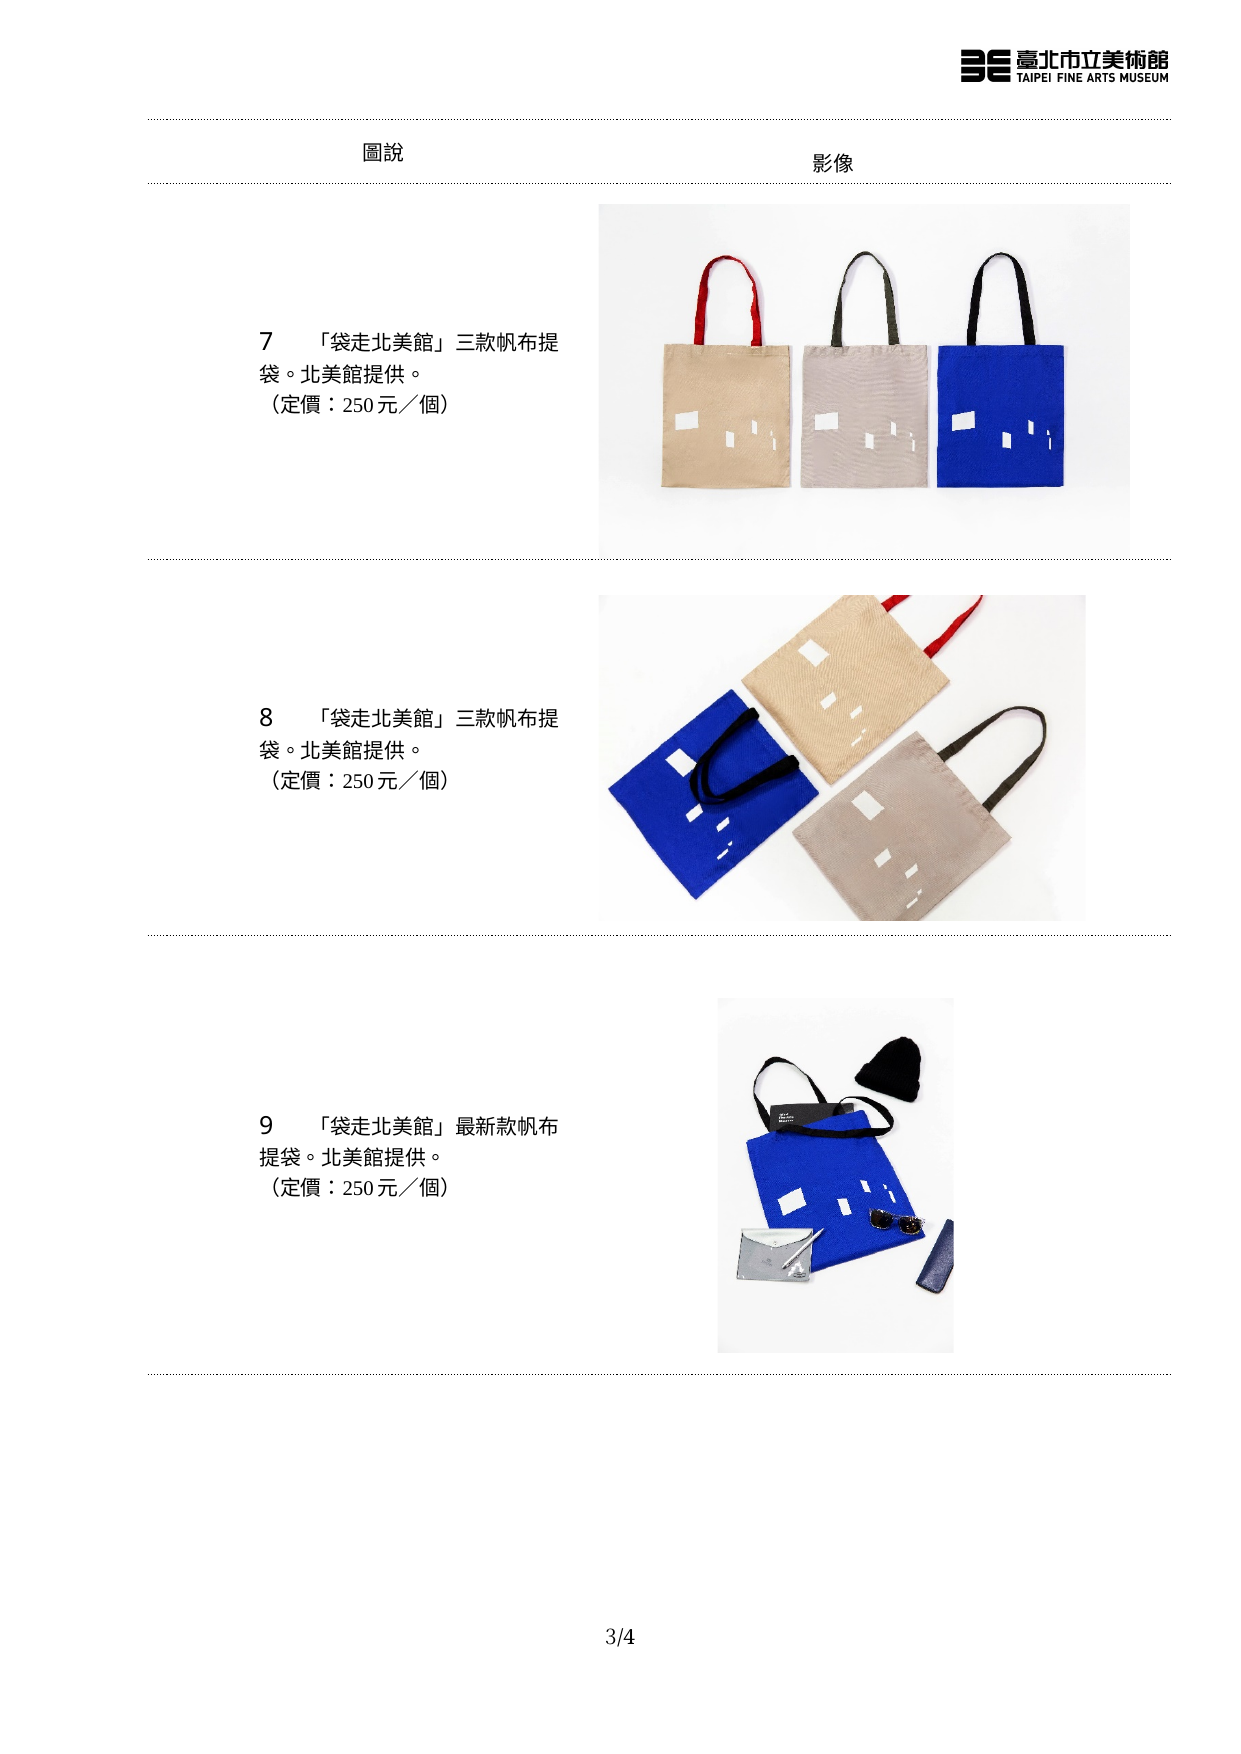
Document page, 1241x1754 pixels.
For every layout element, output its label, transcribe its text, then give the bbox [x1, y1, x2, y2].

table_cell 「袋走北美館」三款帆布提袋。北美館提供。 （定價：250元／個） [148, 183, 587, 559]
table_cell [587, 183, 1170, 559]
table_cell 「袋走北美館」三款帆布提袋。北美館提供。 （定價：250元／個） [148, 559, 587, 935]
table_cell [587, 559, 1170, 935]
table_cell [587, 935, 1170, 1373]
table_header 圖說 [148, 119, 587, 183]
table_header 影像 [587, 119, 1170, 183]
table_cell 「袋走北美館」最新款帆布提袋。北美館提供。 （定價：250元／個） [148, 935, 587, 1373]
